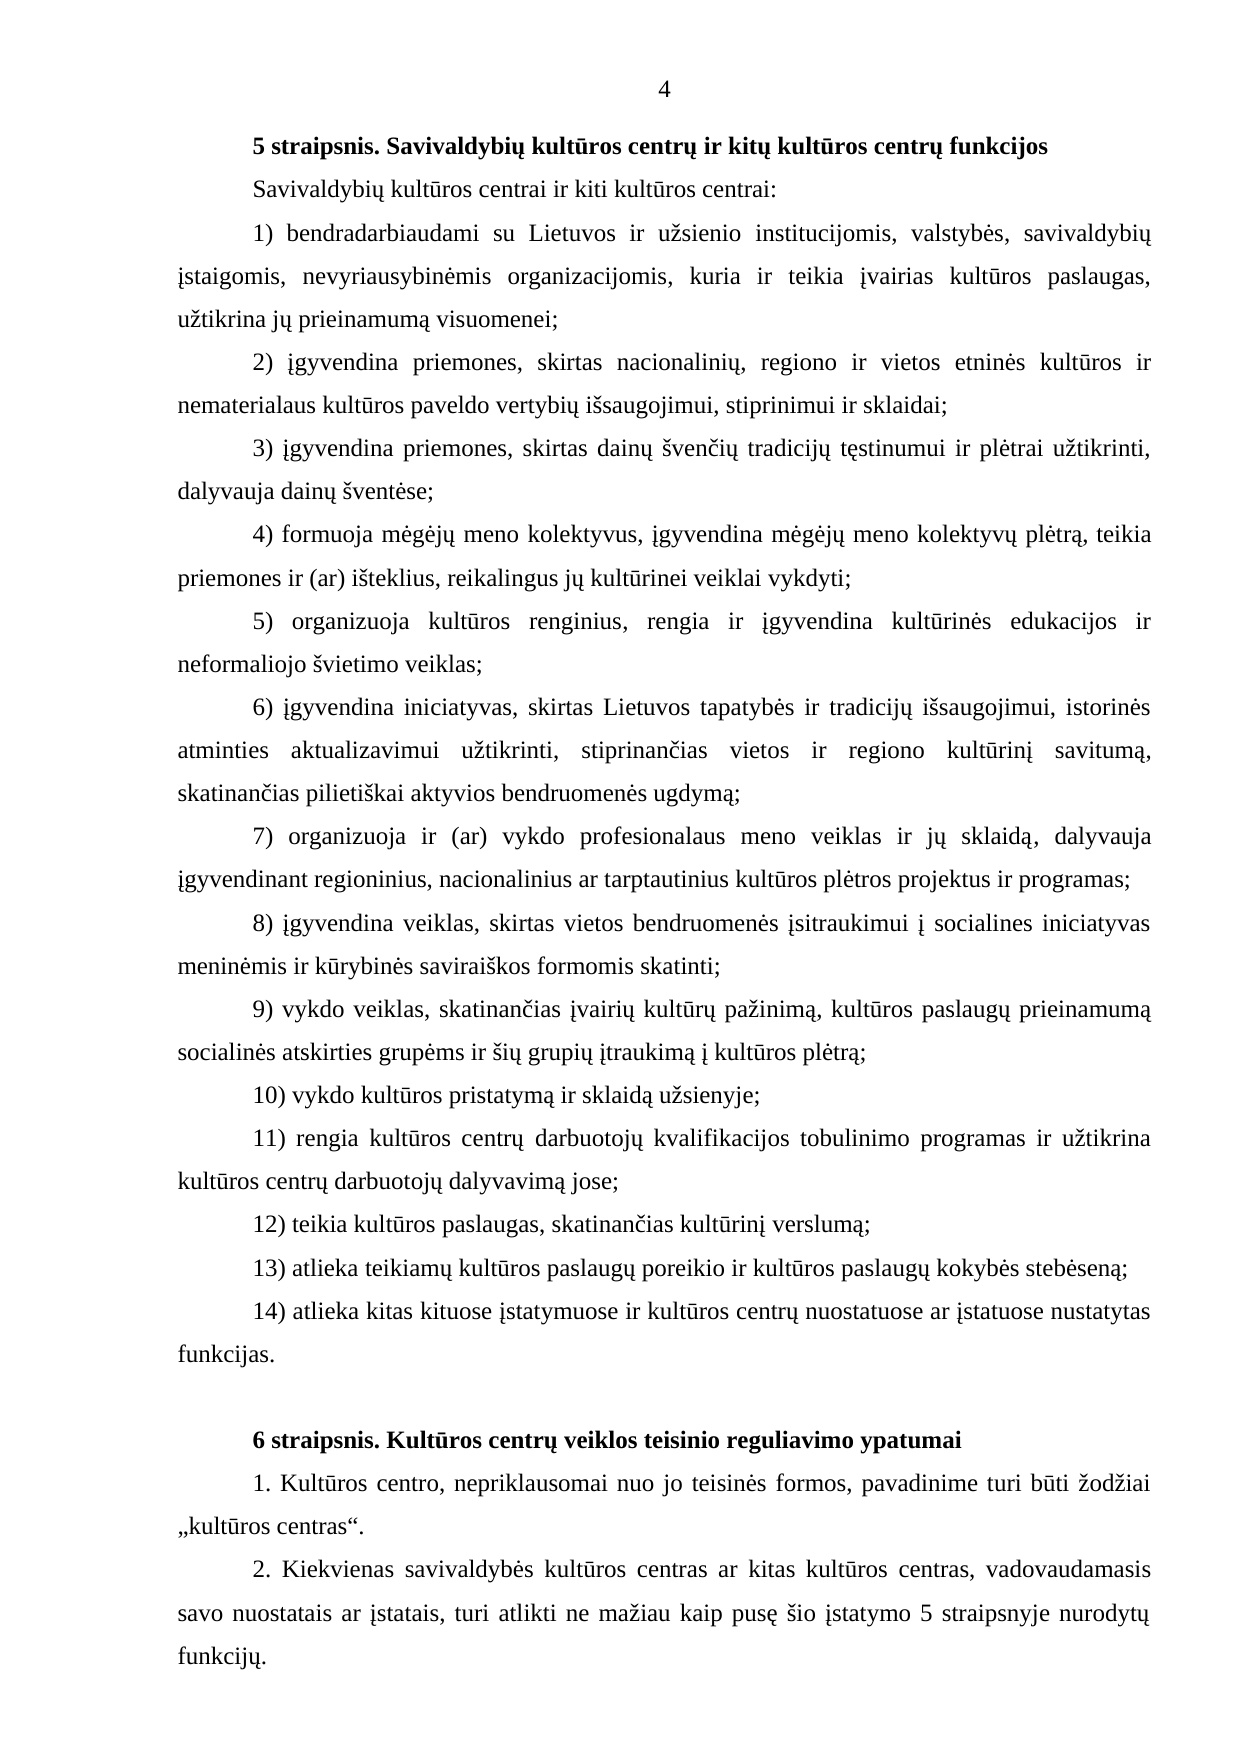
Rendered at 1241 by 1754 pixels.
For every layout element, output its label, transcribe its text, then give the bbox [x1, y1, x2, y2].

text 1) bendradarbiaudami su Lietuvos ir užsienio institucijomis, valstybės, savivaldybių įstaigomis, nevyriausybinėmis organizacijomis, kuria ir teikia įvairias kultūros paslaugas, užtikrina jų prieinamumą visuomenei; [177, 218, 1152, 333]
text 2. Kiekvienas savivaldybės kultūros centras ar kitas kultūros centras, vadovaudamasis savo nuostatais ar įstatais, turi atlikti ne mažiau kaip pusę šio įstatymo 5 straipsnyje nurodytų funkcijų. [177, 1554, 1152, 1669]
text 2) įgyvendina priemones, skirtas nacionalinių, regiono ir vietos etninės kultūros ir nematerialaus kultūros paveldo vertybių išsaugojimui, stiprinimui ir sklaidai; [177, 347, 1152, 419]
text 12) teikia kultūros paslaugas, skatinančias kultūrinį verslumą; [177, 1209, 1152, 1238]
text 4) formuoja mėgėjų meno kolektyvus, įgyvendina mėgėjų meno kolektyvų plėtrą, teikia priemones ir (ar) išteklius, reikalingus jų kultūrinei veiklai vykdyti; [177, 519, 1152, 591]
text 7) organizuoja ir (ar) vykdo profesionalaus meno veiklas ir jų sklaidą, dalyvauja įgyvendinant regioninius, nacionalinius ar tarptautinius kultūros plėtros projektus ir programas; [177, 821, 1152, 893]
text 11) rengia kultūros centrų darbuotojų kvalifikacijos tobulinimo programas ir užtikrina kultūros centrų darbuotojų dalyvavimą jose; [177, 1123, 1152, 1195]
text Savivaldybių kultūros centrai ir kiti kultūros centrai: [177, 174, 1152, 203]
text 9) vykdo veiklas, skatinančias įvairių kultūrų pažinimą, kultūros paslaugų prieinamumą socialinės atskirties grupėms ir šių grupių įtraukimą į kultūros plėtrą; [177, 994, 1152, 1066]
text 14) atlieka kitas kituose įstatymuose ir kultūros centrų nuostatuose ar įstatuose nustatytas funkcijas. [177, 1296, 1152, 1368]
text 3) įgyvendina priemones, skirtas dainų švenčių tradicijų tęstinumui ir plėtrai užtikrinti, dalyvauja dainų šventėse; [177, 433, 1152, 505]
text 6) įgyvendina iniciatyvas, skirtas Lietuvos tapatybės ir tradicijų išsaugojimui, istorinės atminties aktualizavimui užtikrinti, stiprinančias vietos ir regiono kultūrinį savitumą, skatinančias pilietiškai aktyvios bendruomenės ugdymą; [177, 692, 1152, 807]
text 10) vykdo kultūros pristatymą ir sklaidą užsienyje; [177, 1080, 1152, 1109]
text 6 straipsnis. Kultūros centrų veiklos teisinio reguliavimo ypatumai [177, 1425, 1152, 1454]
text 5 straipsnis. Savivaldybių kultūros centrų ir kitų kultūros centrų funkcijos [177, 131, 1152, 160]
text 1. Kultūros centro, nepriklausomai nuo jo teisinės formos, pavadinime turi būti žodžiai „kultūros centras“. [177, 1468, 1152, 1540]
text 5) organizuoja kultūros renginius, rengia ir įgyvendina kultūrinės edukacijos ir neformaliojo švietimo veiklas; [177, 606, 1152, 678]
text 13) atlieka teikiamų kultūros paslaugų poreikio ir kultūros paslaugų kokybės stebėseną; [177, 1253, 1152, 1281]
text 8) įgyvendina veiklas, skirtas vietos bendruomenės įsitraukimui į socialines iniciatyvas meninėmis ir kūrybinės saviraiškos formomis skatinti; [177, 908, 1152, 979]
